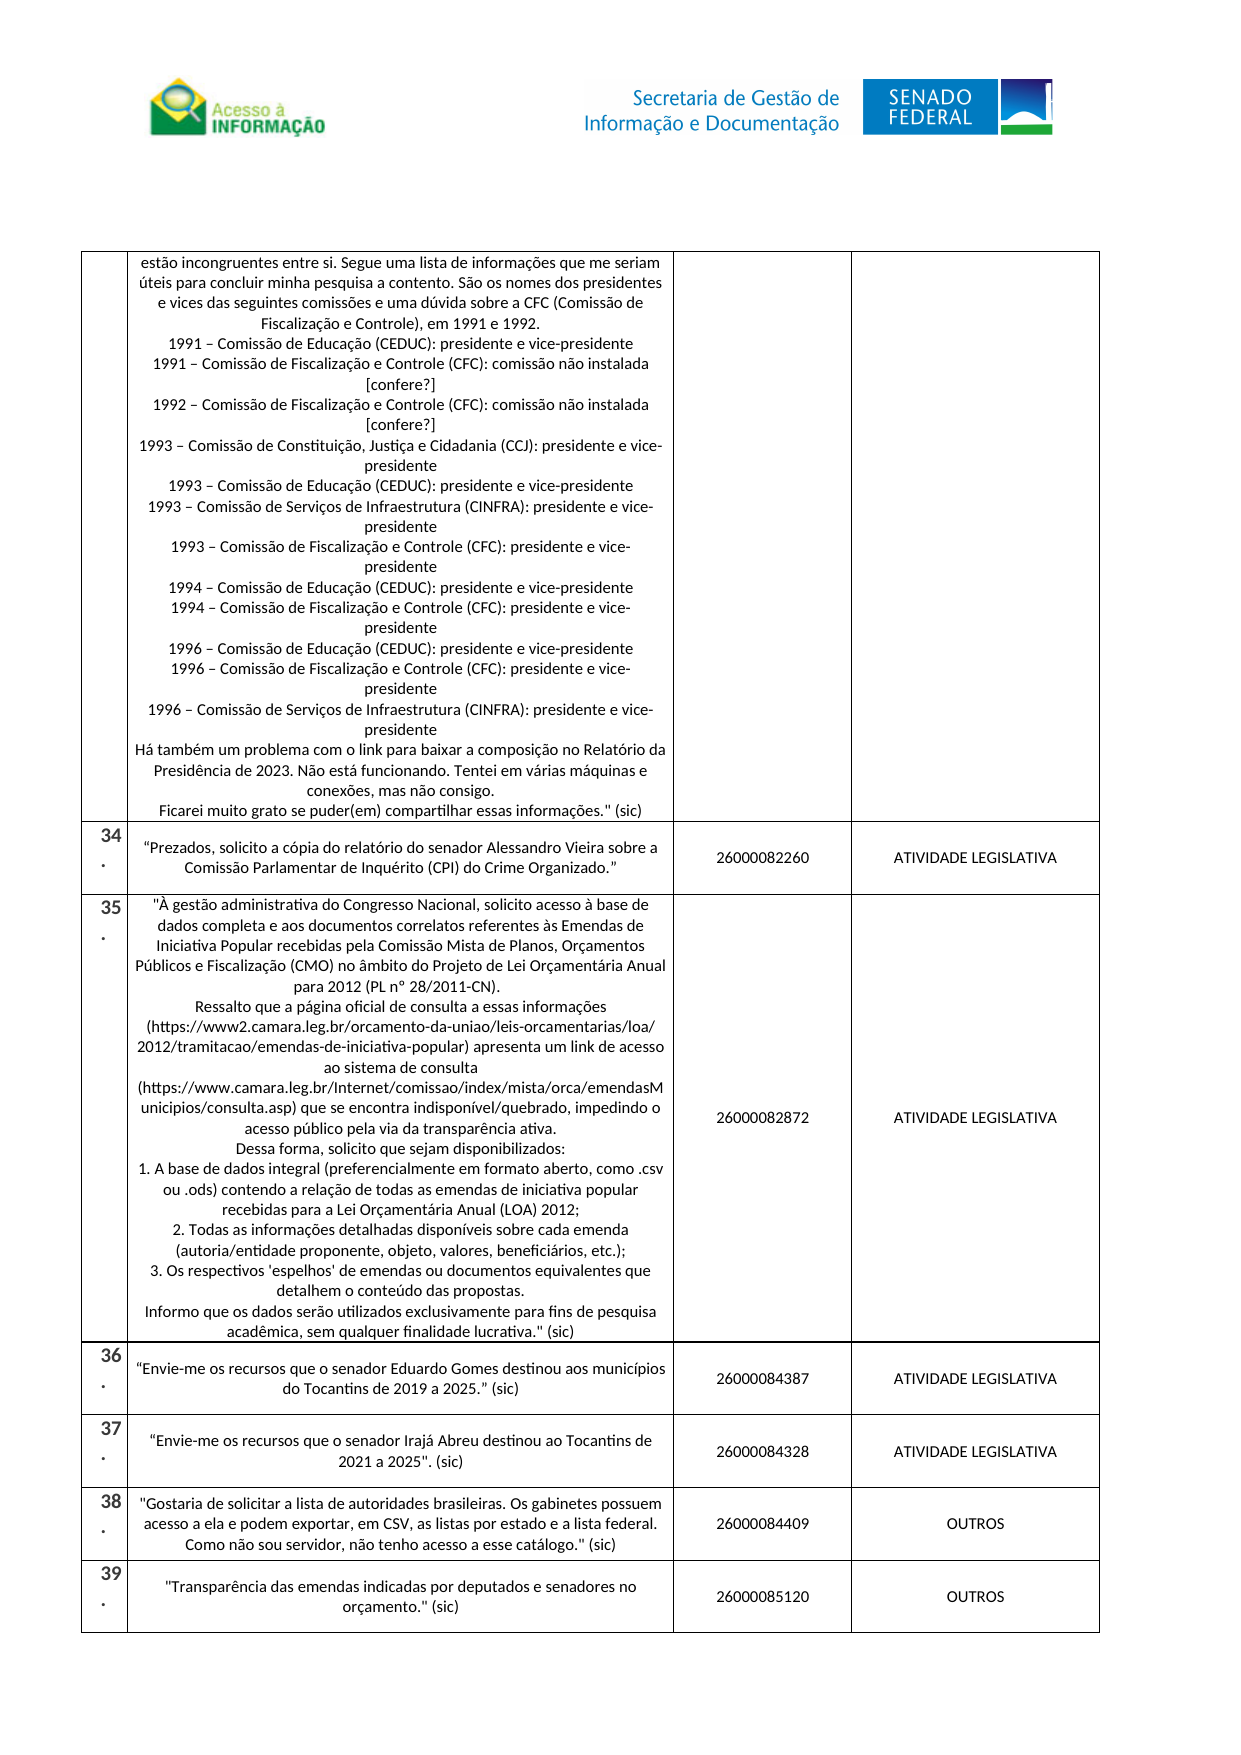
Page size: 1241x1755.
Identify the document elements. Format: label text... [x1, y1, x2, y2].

table_cell [82, 895, 127, 1341]
table_cell OUTROS [852, 1561, 1099, 1632]
table_cell 26000084409 [674, 1488, 851, 1559]
table_cell ATIVIDADE LEGISLATIVA [852, 822, 1099, 893]
table_cell [82, 822, 127, 893]
table_cell 26000085120 [674, 1561, 851, 1632]
table_cell [82, 1488, 127, 1559]
table_cell 26000082872 [674, 895, 851, 1341]
table_cell [674, 252, 851, 821]
table_cell estão incongruentes entre si. Segue uma lista de informações que me seriam úteis para concluir minha pesquisa a contento. São os nomes dos presidentes e vices das seguintes comissões e uma dúvida sobre a CFC (Comissão de Fiscalização e Controle), em 1991 e 1992. 1991 – Comissão de Educação (CEDUC): presidente e vice-presidente 1991 – Comissão de Fiscalização e Controle (CFC): comissão não instalada [confere?] 1992 – Comissão de Fiscalização e Controle (CFC): comissão não instalada [confere?] 1993 – Comissão de Constituição, Justiça e Cidadania (CCJ): presidente e vice-presidente 1993 – Comissão de Educação (CEDUC): presidente e vice-presidente 1993 – Comissão de Serviços de Infraestrutura (CINFRA): presidente e vice-presidente 1993 – Comissão de Fiscalização e Controle (CFC): presidente e vice-presidente 1994 – Comissão de Educação (CEDUC): presidente e vice-presidente 1994 – Comissão de Fiscalização e Controle (CFC): presidente e vice-presidente 1996 – Comissão de Educação (CEDUC): presidente e vice-presidente 1996 – Comissão de Fiscalização e Controle (CFC): presidente e vice-presidente 1996 – Comissão de Serviços de Infraestrutura (CINFRA): presidente e vice-presidente Há também um problema com o link para baixar a composição no Relatório da Presidência de 2023. Não está funcionando. Tentei em várias máquinas e conexões, mas não consigo. Ficarei muito grato se puder(em) compartilhar essas informações." (sic) [128, 252, 673, 821]
table_cell ATIVIDADE LEGISLATIVA [852, 895, 1099, 1341]
table_cell ATIVIDADE LEGISLATIVA [852, 1415, 1099, 1487]
table_cell “Envie-me os recursos que o senador Irajá Abreu destinou ao Tocantins de 2021 a 2025". (sic) [128, 1415, 673, 1487]
table_cell “Prezados, solicito a cópia do relatório do senador Alessandro Vieira sobre a Comissão Parlamentar de Inquérito (CPI) do Crime Organizado.” [128, 822, 673, 893]
table_cell [82, 1343, 127, 1414]
table_cell [82, 252, 127, 821]
table_cell 26000084387 [674, 1343, 851, 1414]
table_cell ATIVIDADE LEGISLATIVA [852, 1343, 1099, 1414]
table_cell [82, 1415, 127, 1487]
table_cell "Gostaria de solicitar a lista de autoridades brasileiras. Os gabinetes possuem acesso a ela e podem exportar, em CSV, as listas por estado e a lista federal. Como não sou servidor, não tenho acesso a esse catálogo." (sic) [128, 1488, 673, 1559]
table_cell [82, 1561, 127, 1632]
table_cell 26000084328 [674, 1415, 851, 1487]
table_cell "À gestão administrativa do Congresso Nacional, solicito acesso à base de dados completa e aos documentos correlatos referentes às Emendas de Iniciativa Popular recebidas pela Comissão Mista de Planos, Orçamentos Públicos e Fiscalização (CMO) no âmbito do Projeto de Lei Orçamentária Anual para 2012 (PL nº 28/2011-CN). Ressalto que a página oficial de consulta a essas informações (https://www2.camara.leg.br/orcamento-da-uniao/leis-orcamentarias/loa/2012/tramitacao/emendas-de-iniciativa-popular) apresenta um link de acesso ao sistema de consulta (https://www.camara.leg.br/Internet/comissao/index/mista/orca/emendasMunicipios/consulta.asp) que se encontra indisponível/quebrado, impedindo o acesso público pela via da transparência ativa. Dessa forma, solicito que sejam disponibilizados: 1. A base de dados integral (preferencialmente em formato aberto, como .csv ou .ods) contendo a relação de todas as emendas de iniciativa popular recebidas para a Lei Orçamentária Anual (LOA) 2012; 2. Todas as informações detalhadas disponíveis sobre cada emenda (autoria/entidade proponente, objeto, valores, beneficiários, etc.); 3. Os respectivos 'espelhos' de emendas ou documentos equivalentes que detalhem o conteúdo das propostas. Informo que os dados serão utilizados exclusivamente para fins de pesquisa acadêmica, sem qualquer finalidade lucrativa." (sic) [128, 895, 673, 1341]
table_cell 26000082260 [674, 822, 851, 893]
table_cell “Envie-me os recursos que o senador Eduardo Gomes destinou aos municípios do Tocantins de 2019 a 2025.” (sic) [128, 1343, 673, 1414]
table_cell [852, 252, 1099, 821]
table_cell "Transparência das emendas indicadas por deputados e senadores no orçamento." (sic) [128, 1561, 673, 1632]
table_cell OUTROS [852, 1488, 1099, 1559]
